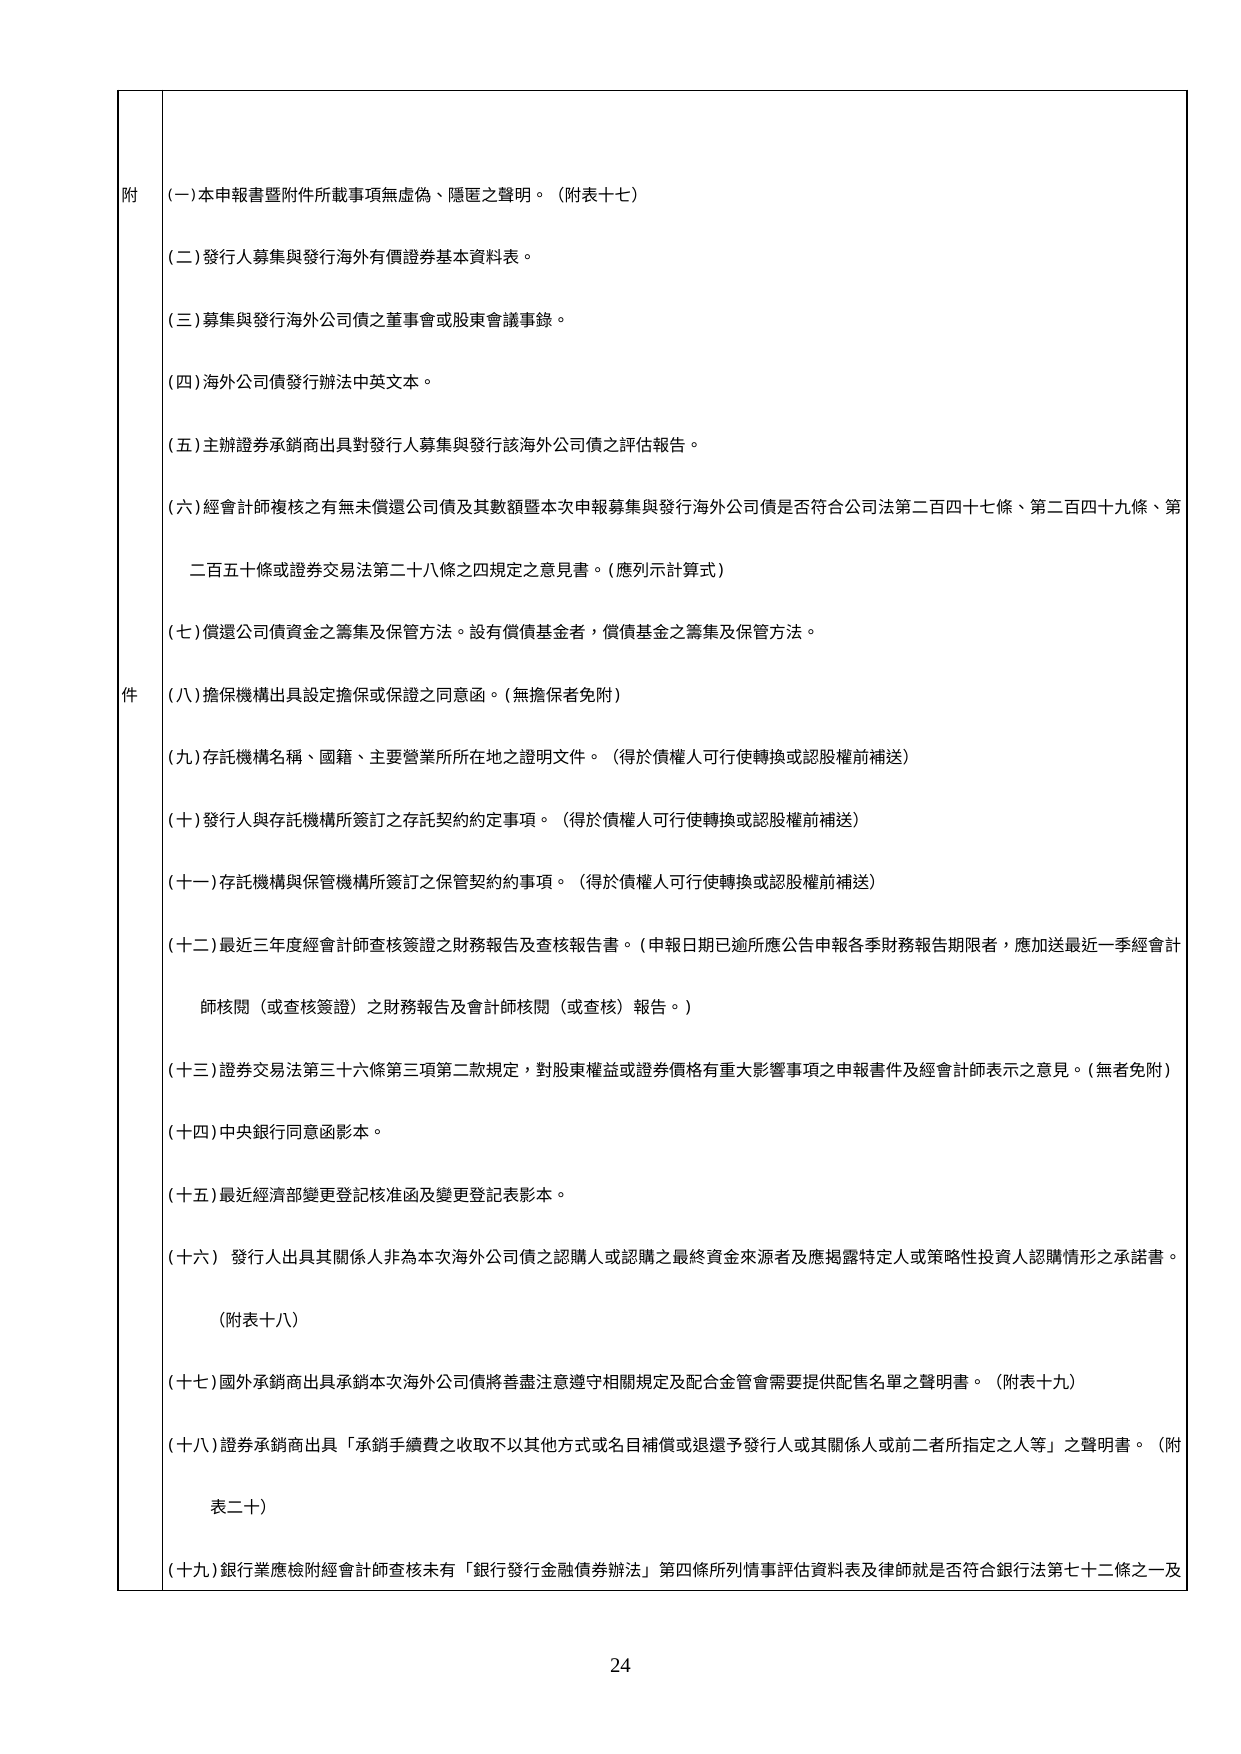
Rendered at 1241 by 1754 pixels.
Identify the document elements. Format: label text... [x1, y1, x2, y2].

table_cell 附 件 [119, 91, 162, 1589]
table_cell (一)本申報書暨附件所載事項無虛偽、隱匿之聲明。（附表十七） (二)發行人募集與發行海外有價證券基本資料表。 (三)募集與發行海外公司債之董事會或股東會議事錄。 (四)海外公司債發行辦法中英文本。 (五)主辦證券承銷商出具對發行人募集與發行該海外公司債之評估報告。 (六)經會計師複核之有無未償還公司債及其數額暨本次申報募集與發行海外公司債是否符合公司法第二百四十七條、第二百四十九條、第二百五十條或證券交易法第二十八條之四規定之意見書。(應列示計算式) (七)償還公司債資金之籌集及保管方法。設有償債基金者，償債基金之籌集及保管方法。 (八)擔保機構出具設定擔保或保證之同意函。(無擔保者免附) (九)存託機構名稱、國籍、主要營業所所在地之證明文件。（得於債權人可行使轉換或認股權前補送） (十)發行人與存託機構所簽訂之存託契約約定事項。（得於債權人可行使轉換或認股權前補送） (十一)存託機構與保管機構所簽訂之保管契約約事項。（得於債權人可行使轉換或認股權前補送） (十二)最近三年度經會計師查核簽證之財務報告及查核報告書。(申報日期已逾所應公告申報各季財務報告期限者，應加送最近一季經會計師核閱（或查核簽證）之財務報告及會計師核閱（或查核）報告。) (十三)證券交易法第三十六條第三項第二款規定，對股東權益或證券價格有重大影響事項之申報書件及經會計師表示之意見。(無者免附) (十四)中央銀行同意函影本。 (十五)最近經濟部變更登記核准函及變更登記表影本。 (十六) 發行人出具其關係人非為本次海外公司債之認購人或認購之最終資金來源者及應揭露特定人或策略性投資人認購情形之承諾書。（附表十八） (十七)國外承銷商出具承銷本次海外公司債將善盡注意遵守相關規定及配合金管會需要提供配售名單之聲明書。（附表十九） (十八)證券承銷商出具「承銷手續費之收取不以其他方式或名目補償或退還予發行人或其關係人或前二者所指定之人等」之聲明書。（附表二十） (十九)銀行業應檢附經會計師查核未有「銀行發行金融債券辦法」第四條所列情事評估資料表及律師就是否符合銀行法第七十二條之一及 [163, 91, 1186, 1589]
